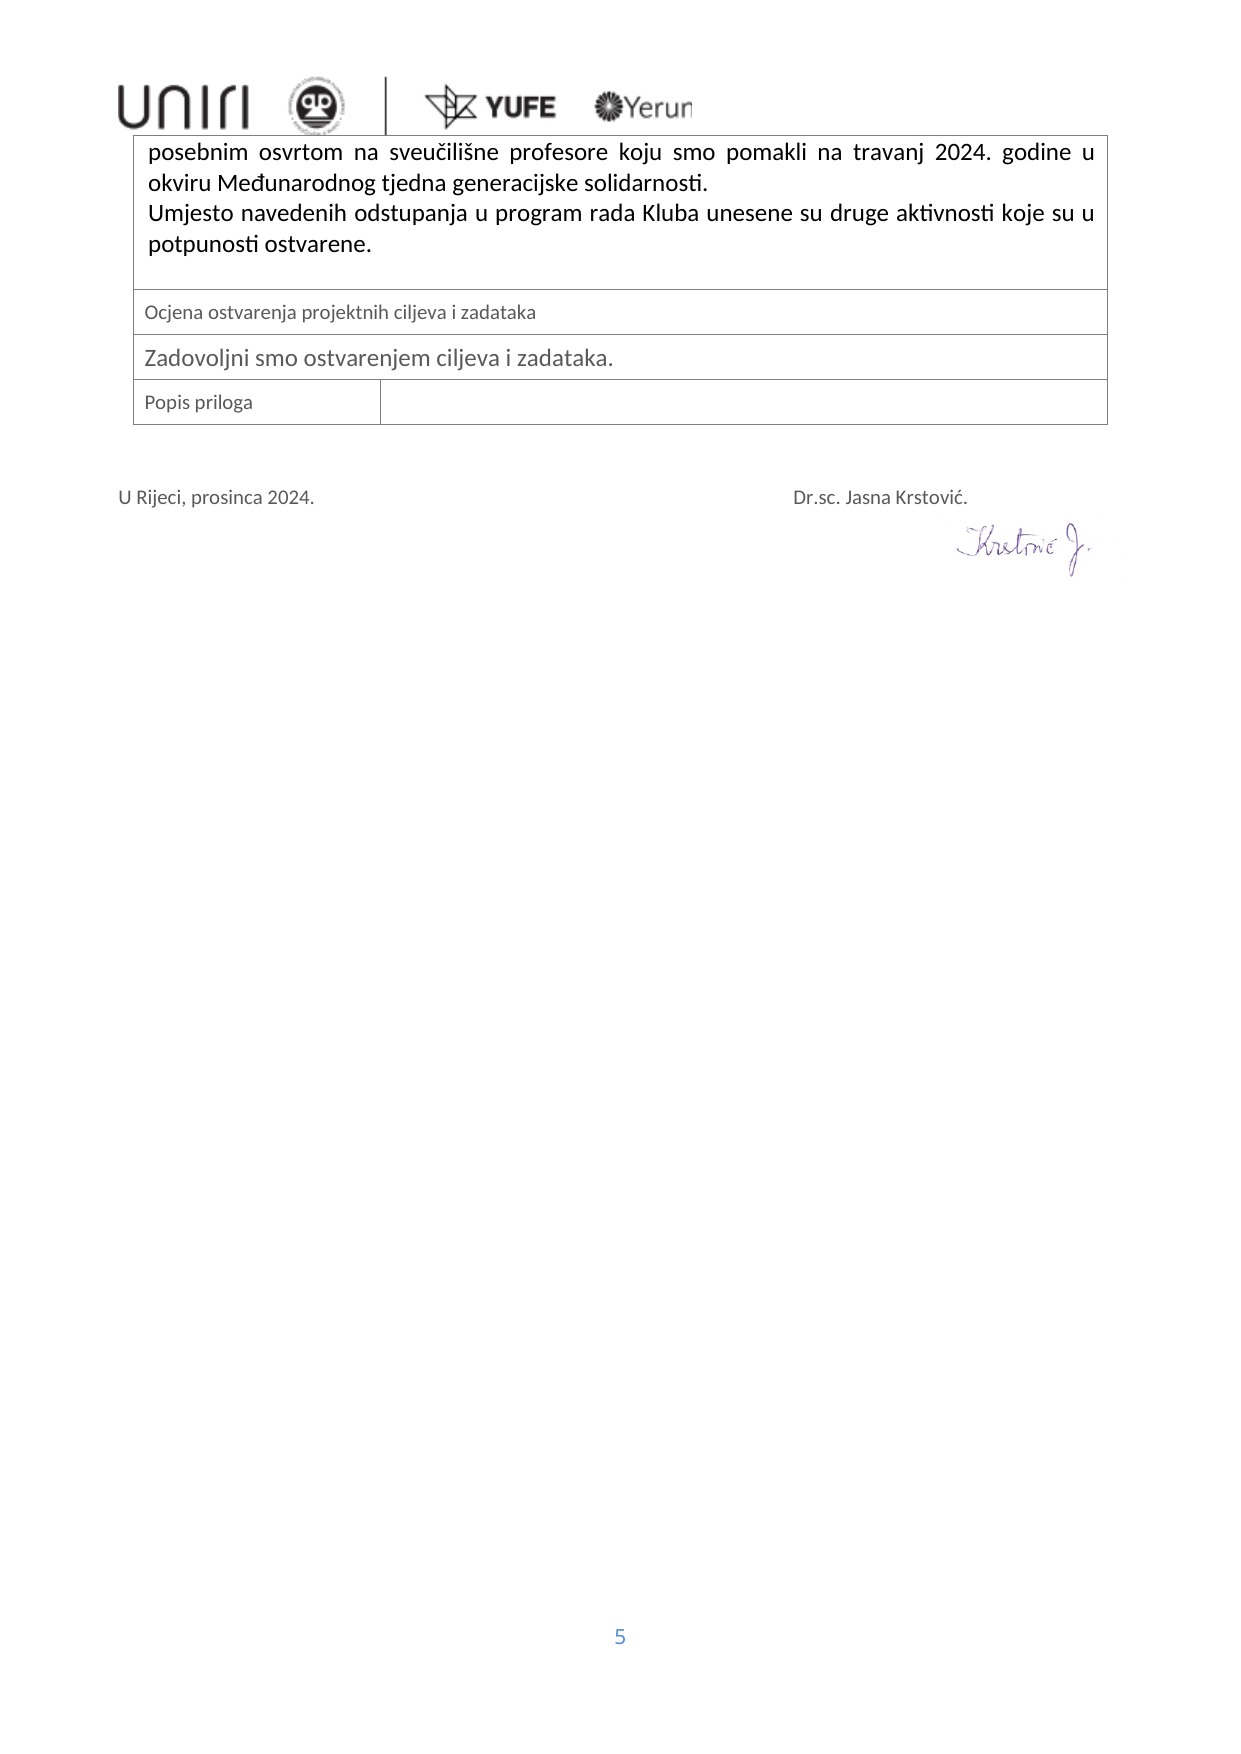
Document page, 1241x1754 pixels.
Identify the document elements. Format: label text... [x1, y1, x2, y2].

picture [941, 510, 1123, 580]
table_cell posebnim osvrtom na sveučilišne profesore koju smo pomakli na travanj 2024. godine u okviru Međunarodnog tjedna generacijske solidarnosti. Umjesto navedenih odstupanja u program rada Kluba unesene su druge aktivnosti koje su u potpunosti ostvarene. [134, 136, 1107, 289]
table_cell Ocjena ostvarenja projektnih ciljeva i zadataka [134, 290, 1107, 334]
table_cell Popis priloga [134, 380, 380, 424]
table_cell [381, 380, 1107, 424]
table_cell Zadovoljni smo ostvarenjem ciljeva i zadataka. [134, 335, 1107, 379]
text U Rijeci, prosinca 2024. Dr.sc. Jasna Krstović. [118, 484, 1122, 510]
